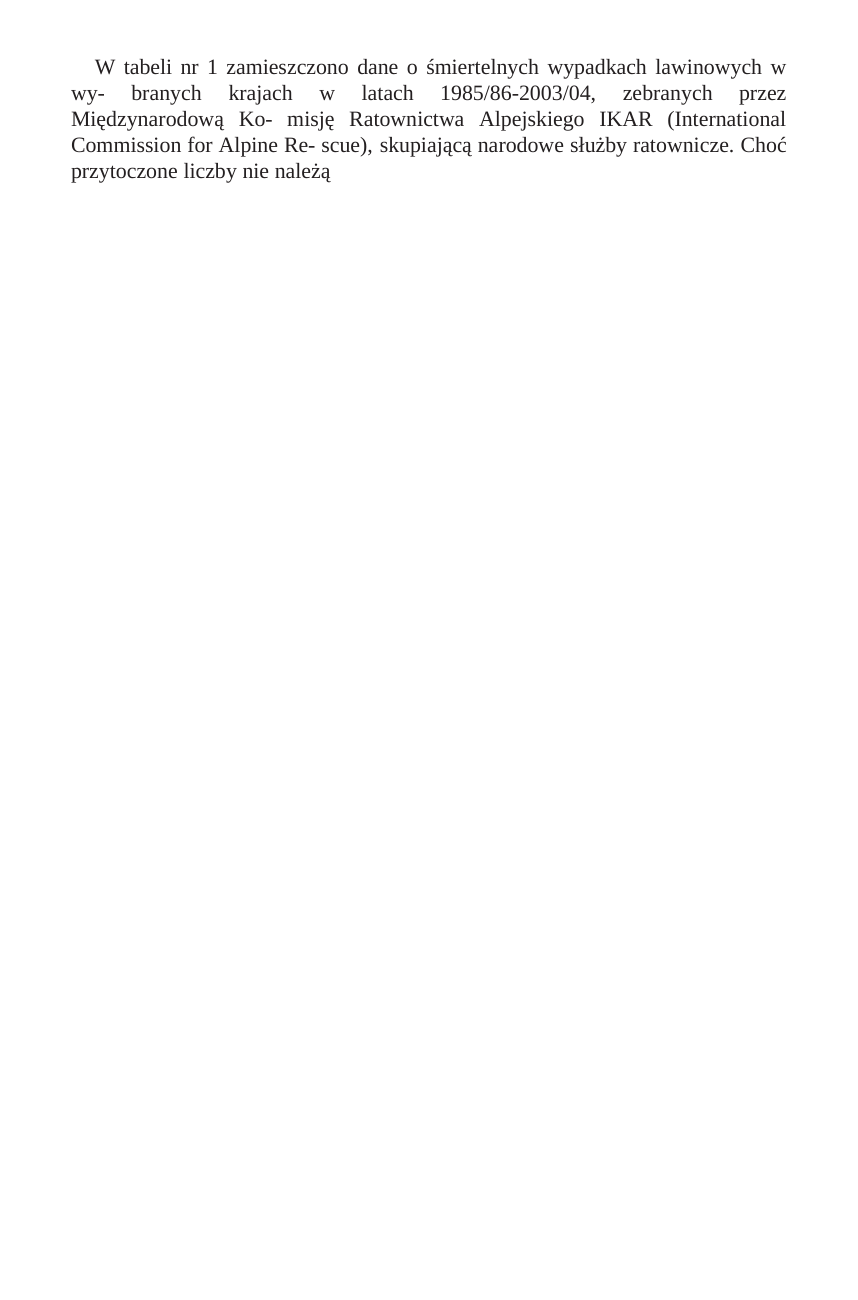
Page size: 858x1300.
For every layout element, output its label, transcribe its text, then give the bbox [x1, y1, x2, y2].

text W tabeli nr 1 zamieszczono dane o śmiertelnych wypadkach lawinowych w wy- branych krajach w latach 1985/86-2003/04, zebranych przez Międzynarodową Ko- misję Ratownictwa Alpejskiego IKAR (International Commission for Alpine Re- scue), skupiającą narodowe służby ratownicze. Choć przytoczone liczby nie należą [71, 54, 787, 183]
